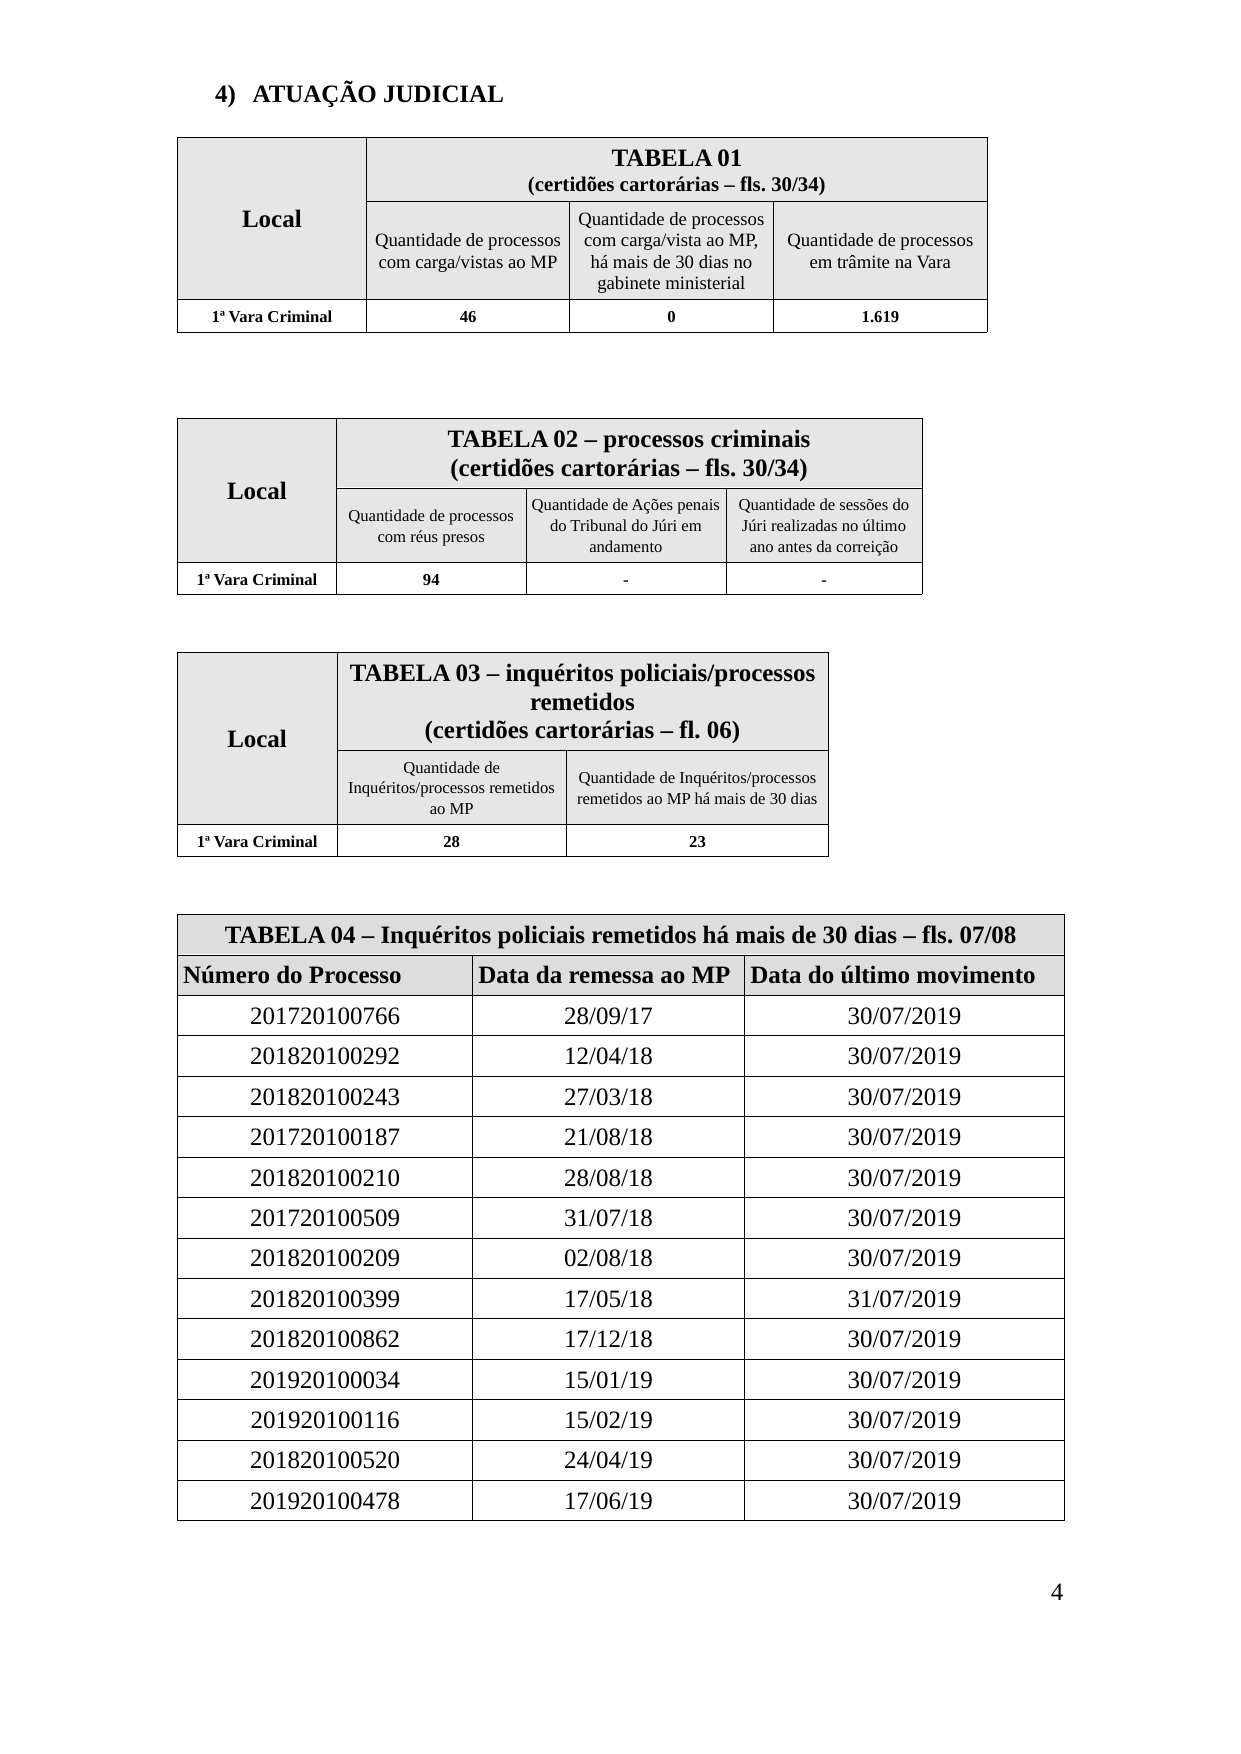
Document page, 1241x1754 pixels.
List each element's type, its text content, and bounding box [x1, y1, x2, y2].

table_cell - [527, 563, 726, 594]
table_cell Data do último movimento [745, 956, 1064, 995]
table_cell Data da remessa ao MP [473, 956, 744, 995]
table_cell Quantidade de processos com carga/vista ao MP, há mais de 30 dias no gabinete ministerial [570, 202, 773, 299]
table_cell 02/08/18 [473, 1239, 744, 1278]
table_cell 30/07/2019 [745, 1400, 1064, 1439]
table_cell Quantidade de sessões do Júri realizadas no último ano antes da correição [727, 489, 922, 562]
table_cell 31/07/2019 [745, 1279, 1064, 1318]
table_cell 94 [337, 563, 526, 594]
table_cell 30/07/2019 [745, 1117, 1064, 1157]
table_cell 201820100399 [178, 1279, 472, 1318]
table_cell 201820100209 [178, 1239, 472, 1278]
table_cell 201820100862 [178, 1319, 472, 1359]
table_header TABELA 01 (certidões cartorárias – fls. 30/34) [367, 138, 987, 201]
table_cell Quantidade de Ações penais do Tribunal do Júri em andamento [527, 489, 726, 562]
table_cell 30/07/2019 [745, 1036, 1064, 1076]
table_cell 201820100210 [178, 1158, 472, 1197]
table_cell 21/08/18 [473, 1117, 744, 1157]
table_cell 17/05/18 [473, 1279, 744, 1318]
table_cell 28 [338, 825, 566, 856]
table_cell 15/02/19 [473, 1400, 744, 1439]
table_cell 31/07/18 [473, 1198, 744, 1237]
table_cell 201820100243 [178, 1077, 472, 1116]
table_header Local [178, 419, 336, 562]
table_cell 201720100187 [178, 1117, 472, 1157]
table_cell 201720100766 [178, 996, 472, 1035]
table_header TABELA 04 – Inquéritos policiais remetidos há mais de 30 dias – fls. 07/08 [178, 915, 1064, 954]
table_cell 24/04/19 [473, 1441, 744, 1480]
table_cell 30/07/2019 [745, 1239, 1064, 1278]
table_cell 28/09/17 [473, 996, 744, 1035]
table_cell 1ª Vara Criminal [178, 825, 337, 856]
table_cell 201820100520 [178, 1441, 472, 1480]
table_cell 30/07/2019 [745, 1077, 1064, 1116]
table_cell Número do Processo [178, 956, 472, 995]
table_cell 201920100478 [178, 1481, 472, 1520]
table_cell 30/07/2019 [745, 1319, 1064, 1359]
table_cell 30/07/2019 [745, 1360, 1064, 1399]
table_cell 201720100509 [178, 1198, 472, 1237]
table_cell 30/07/2019 [745, 996, 1064, 1035]
table_header Local [178, 653, 337, 824]
table_cell 30/07/2019 [745, 1198, 1064, 1237]
table_header TABELA 03 – inquéritos policiais/processos remetidos (certidões cartorárias – fl. 06) [338, 653, 828, 750]
table_cell 1ª Vara Criminal [178, 563, 336, 594]
table_cell 30/07/2019 [745, 1158, 1064, 1197]
table_cell - [727, 563, 922, 594]
table_cell 27/03/18 [473, 1077, 744, 1116]
table_cell 1ª Vara Criminal [178, 300, 366, 332]
list ATUAÇÃO JUDICIAL [215, 79, 1063, 108]
table_cell Quantidade de processos com carga/vistas ao MP [367, 202, 569, 299]
table_cell Quantidade de Inquéritos/processos remetidos ao MP há mais de 30 dias [567, 751, 828, 824]
table_cell 12/04/18 [473, 1036, 744, 1076]
table_cell 1.619 [774, 300, 987, 332]
table_header Local [178, 138, 366, 299]
table_cell 17/12/18 [473, 1319, 744, 1359]
table_cell 23 [567, 825, 828, 856]
table_cell Quantidade de Inquéritos/processos remetidos ao MP [338, 751, 566, 824]
table_cell 201920100116 [178, 1400, 472, 1439]
table_cell 15/01/19 [473, 1360, 744, 1399]
table_cell 30/07/2019 [745, 1441, 1064, 1480]
table_cell 28/08/18 [473, 1158, 744, 1197]
table_cell 201820100292 [178, 1036, 472, 1076]
table_cell 17/06/19 [473, 1481, 744, 1520]
table_cell 46 [367, 300, 569, 332]
table_cell Quantidade de processos com réus presos [337, 489, 526, 562]
table_cell Quantidade de processos em trâmite na Vara [774, 202, 987, 299]
table_cell 0 [570, 300, 773, 332]
table_cell 30/07/2019 [745, 1481, 1064, 1520]
table_header TABELA 02 – processos criminais (certidões cartorárias – fls. 30/34) [337, 419, 922, 487]
table_cell 201920100034 [178, 1360, 472, 1399]
